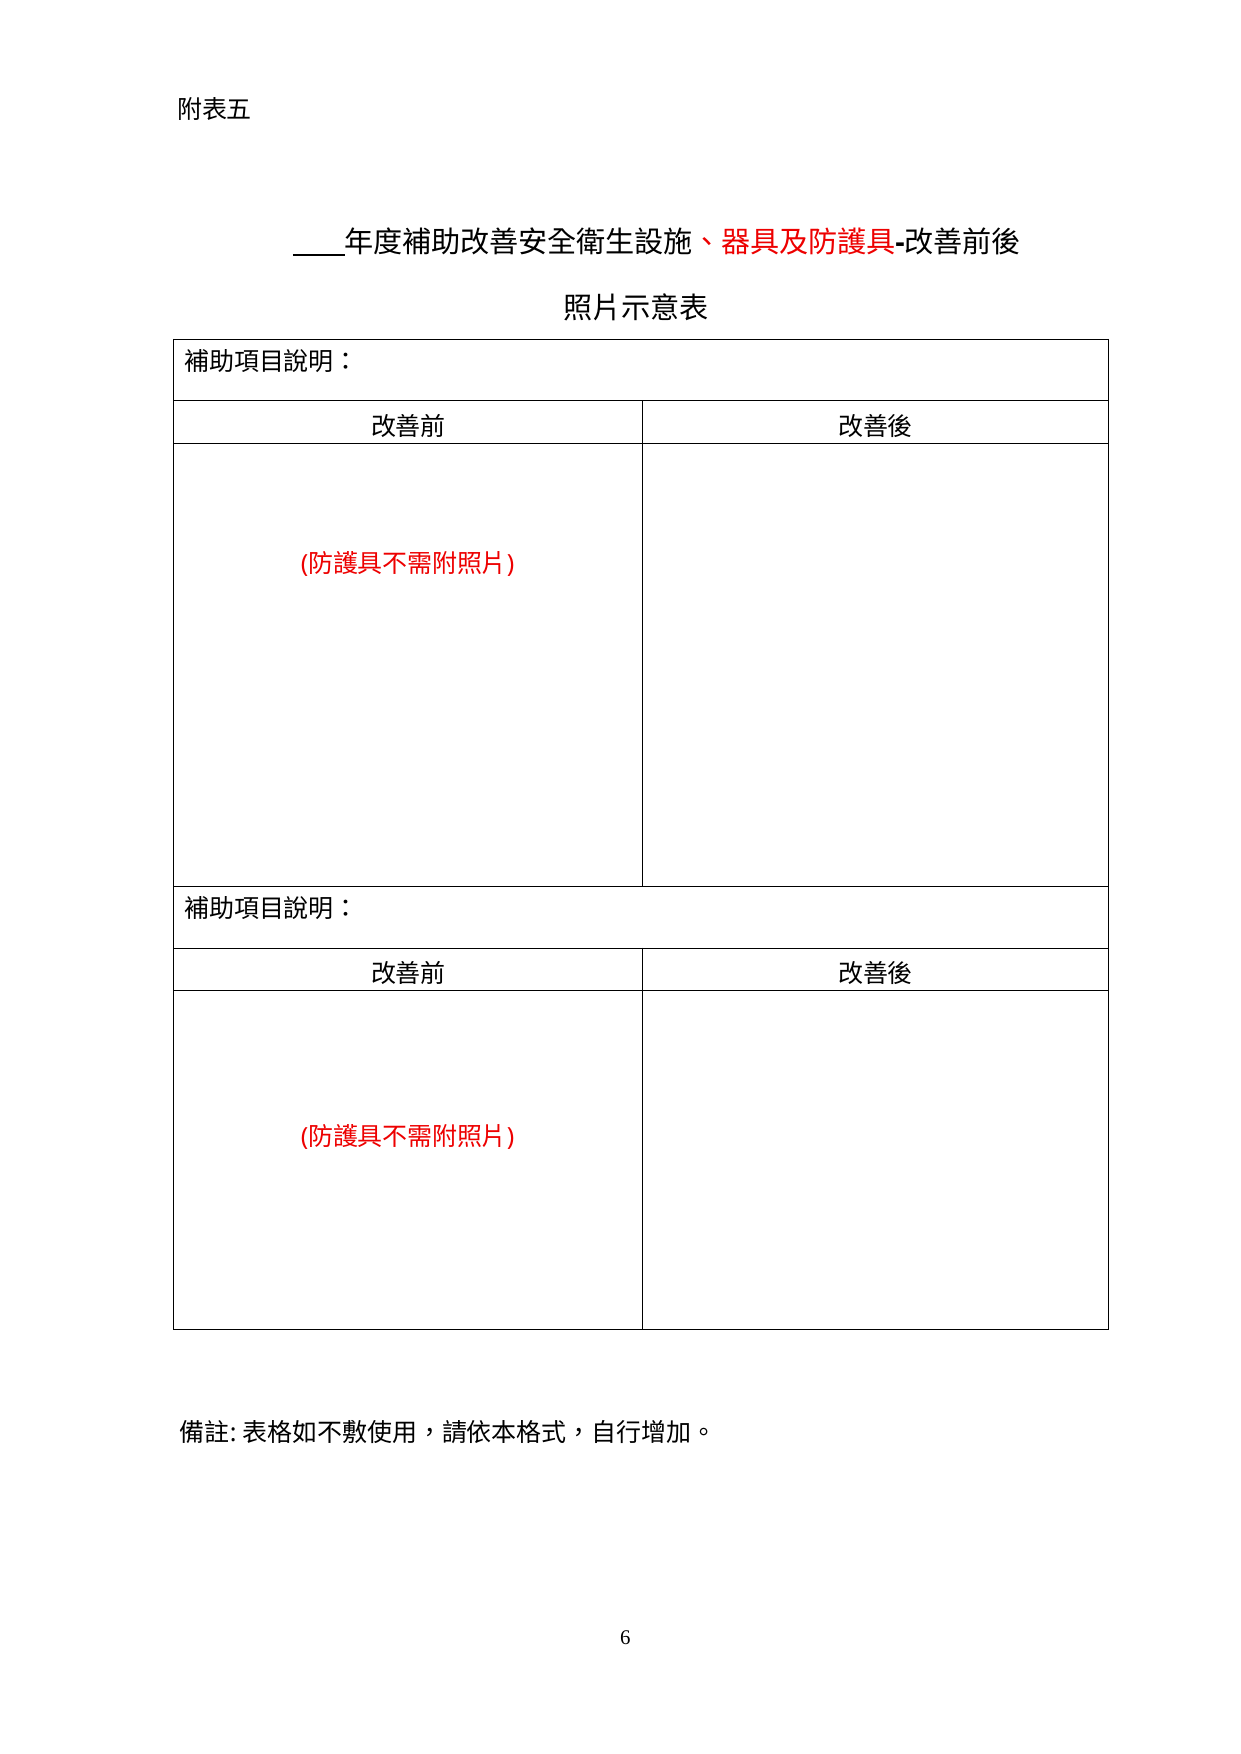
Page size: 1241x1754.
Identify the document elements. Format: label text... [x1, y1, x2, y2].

table_cell (防護具不需附照片) [174, 444, 642, 886]
table_cell 補助項目說明： [174, 887, 1108, 947]
table_header 補助項目說明： [174, 340, 1108, 400]
table_cell [643, 444, 1108, 886]
table_cell (防護具不需附照片) [174, 991, 642, 1329]
text 年度補助改善安全衛生設施、器具及防護具-改善前後 [164, 218, 1148, 261]
text 備註: 表格如不敷使用，請依本格式，自行增加。 [162, 1412, 716, 1448]
table_cell 改善後 [643, 401, 1108, 443]
table_cell 改善後 [643, 949, 1108, 990]
table_cell 改善前 [174, 949, 642, 990]
text 照片示意表 [162, 285, 708, 327]
text 附表五 [177, 89, 1148, 126]
table_cell [643, 991, 1108, 1329]
table_cell 改善前 [174, 401, 642, 443]
